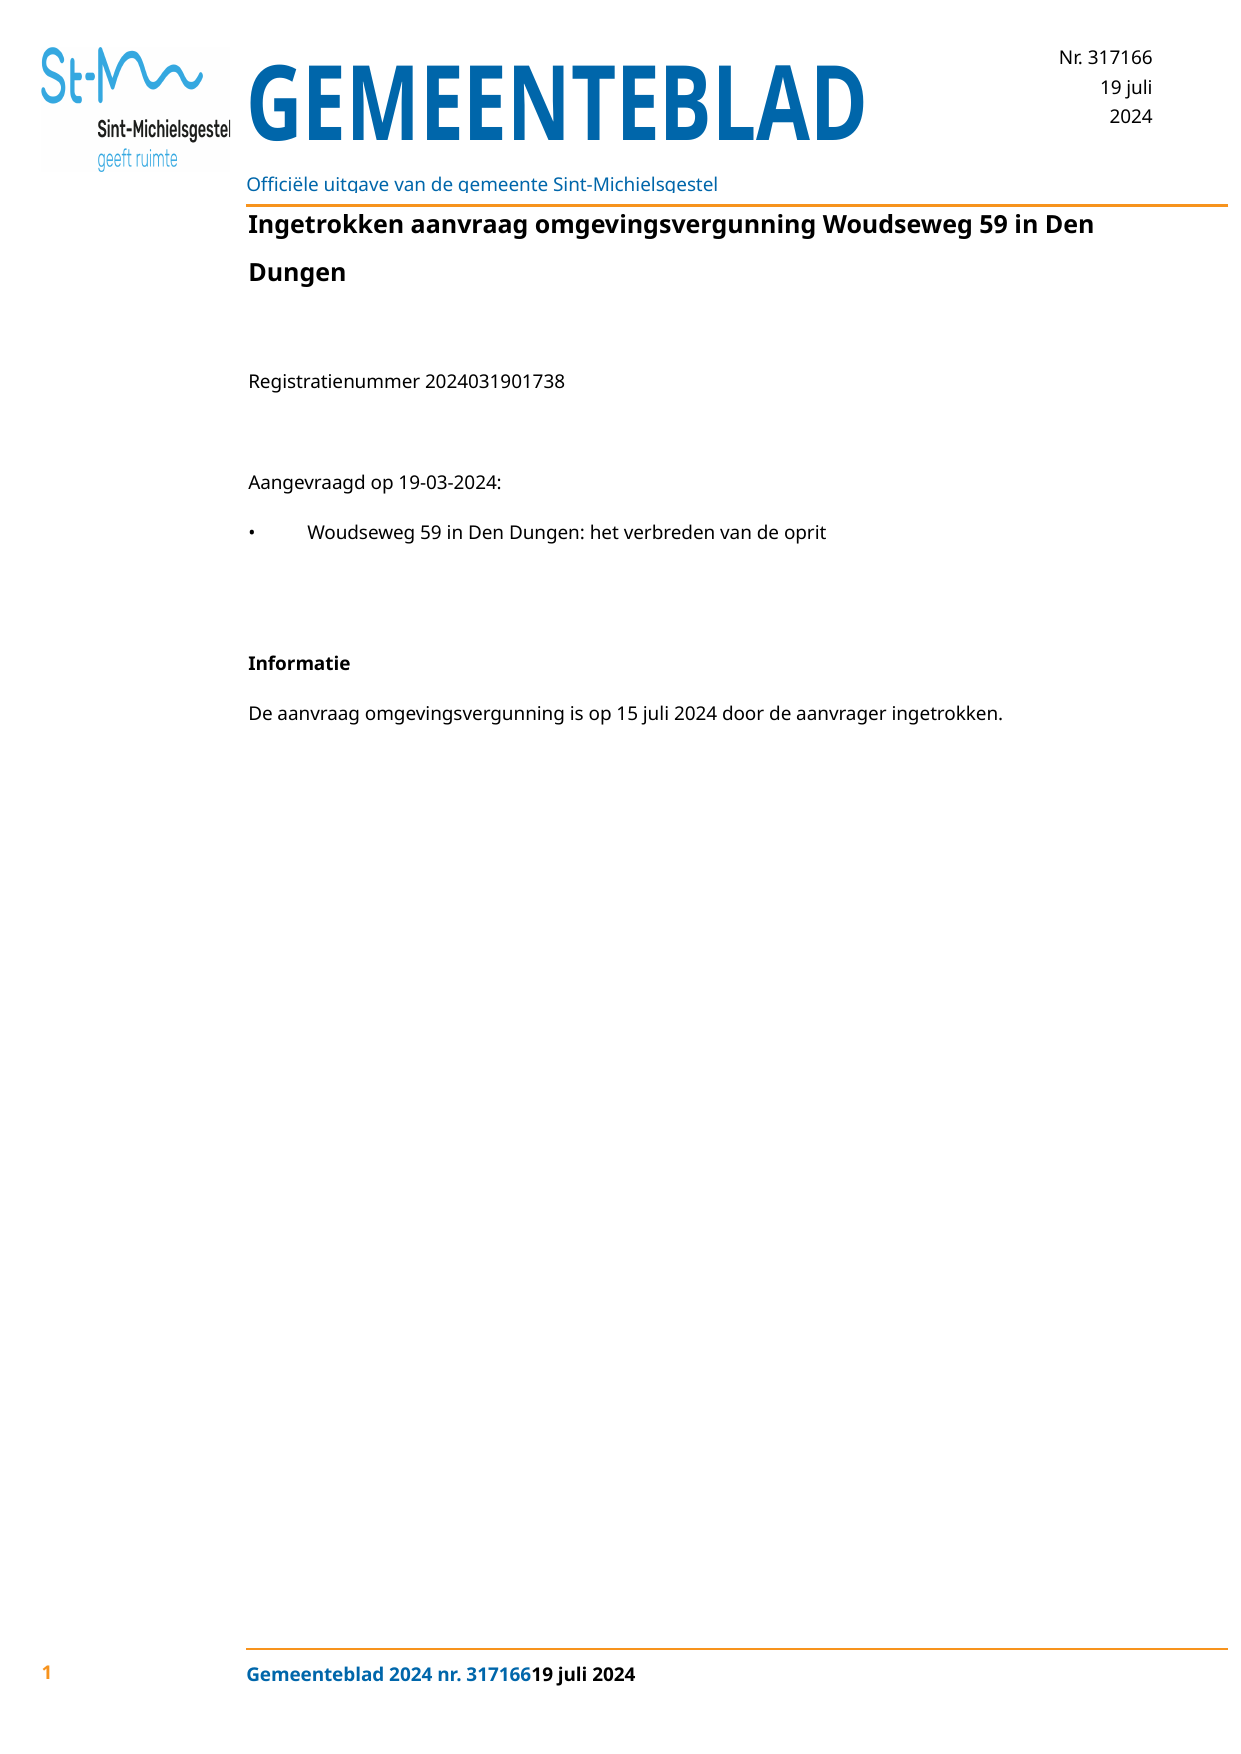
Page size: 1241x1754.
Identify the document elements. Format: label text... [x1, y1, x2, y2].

text Aangevraagd op 19-03-2024: [248, 469, 1152, 495]
picture [41, 47, 231, 172]
text Ingetrokken aanvraag omgevingsvergunning Woudseweg 59 in Den Dungen [248, 207, 1152, 288]
text Informatie [248, 650, 1152, 676]
text De aanvraag omgevingsvergunning is op 15 juli 2024 door de aanvrager ingetrokken. [248, 700, 1152, 726]
list Woudseweg 59 in Den Dungen: het verbreden van de oprit [248, 519, 1152, 545]
text Registratienummer 2024031901738 [248, 368, 1152, 394]
